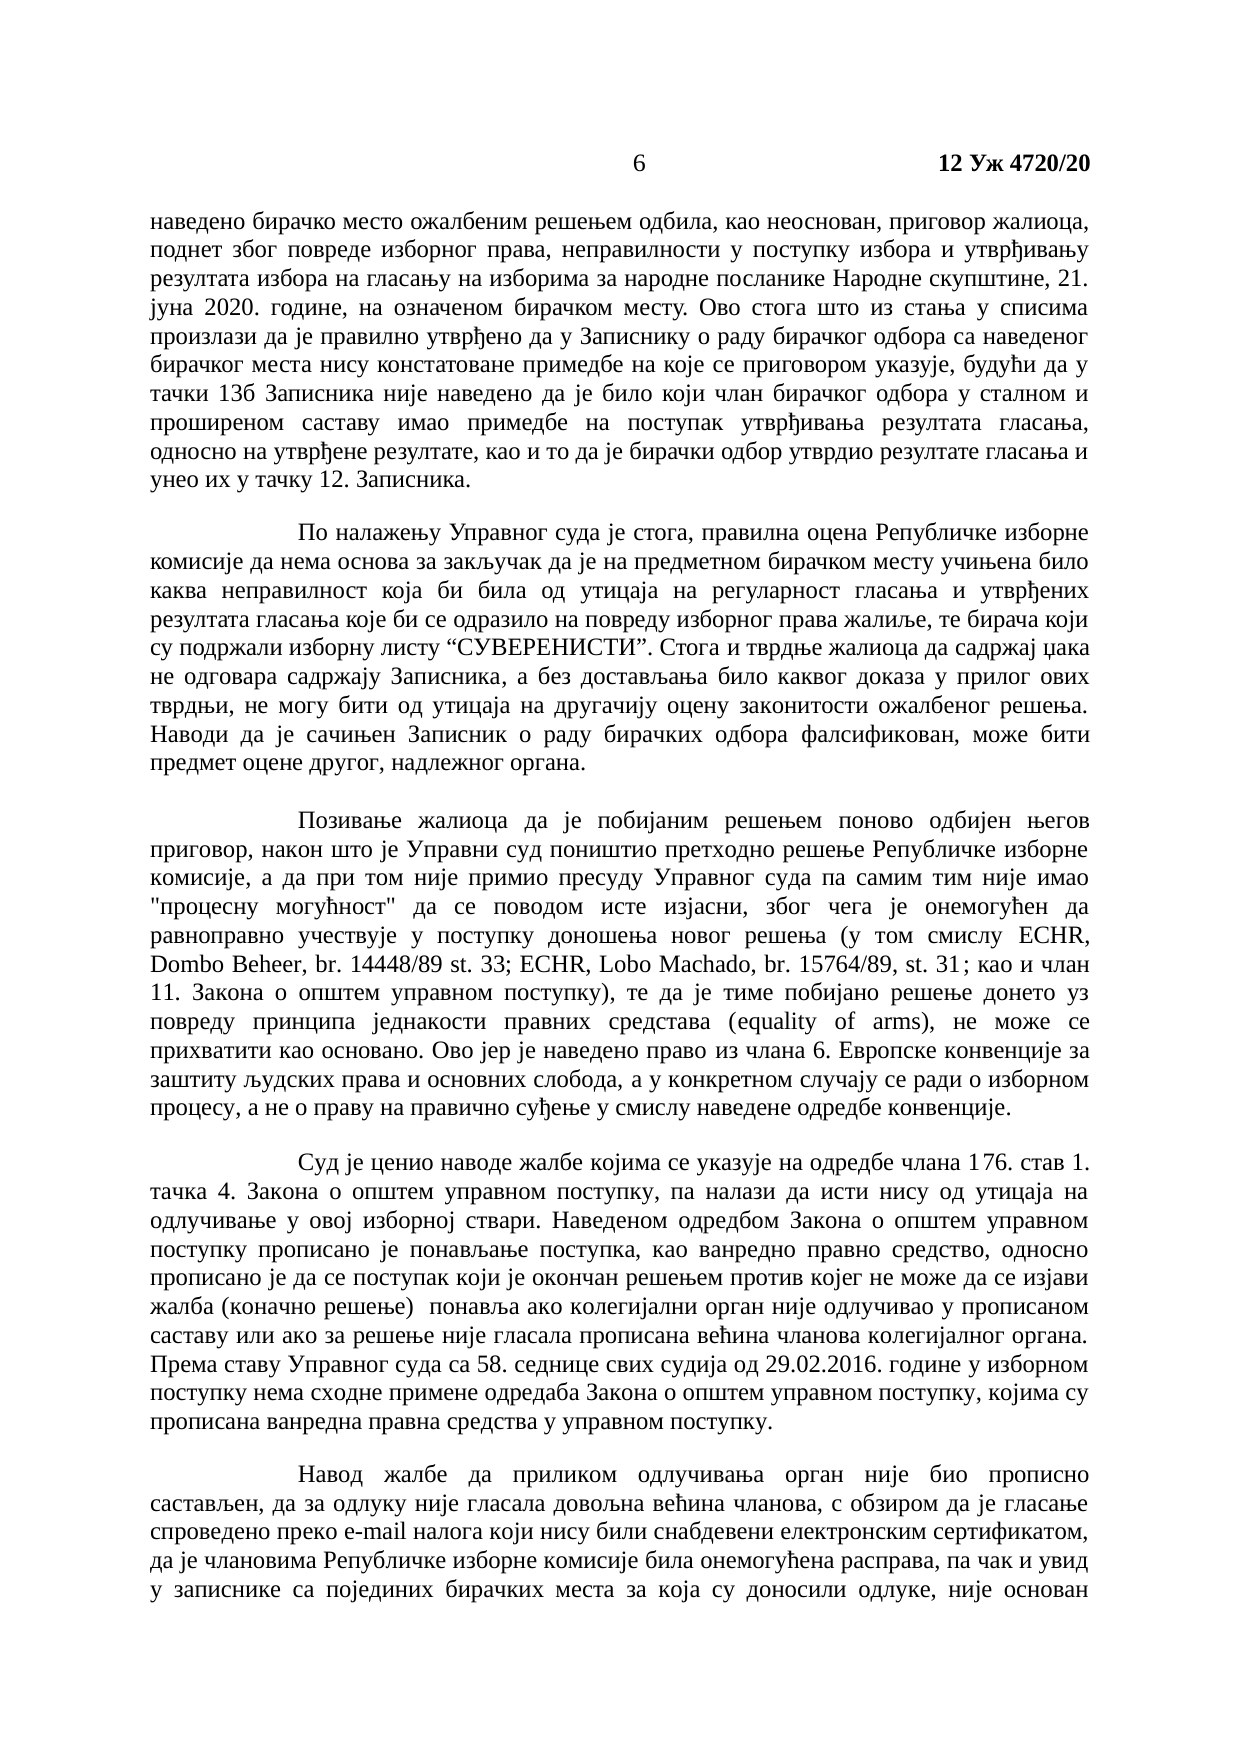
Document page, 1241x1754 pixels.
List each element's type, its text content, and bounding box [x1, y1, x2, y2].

text Суд је ценио наводе жалбе којима се указује на одредбе члана 176. став 1. тачка 4. Закона о општем управном поступку, па налази да исти нису од утицаја на одлучивање у овој изборној ствари. Наведеном одредбом Закона о општем управном поступку прописано је понављање поступка, као ванредно правно средство, односно прописано је да се поступак који је окончан решењем против којег не може да се изјави жалба (коначно решење) понавља ако колегијални орган није одлучивао у прописаном саставу или ако за решење није гласала прописана већина чланова колегијалног органа. Према ставу Управног суда са 58. седнице свих судија од 29.02.2016. године у изборном поступку нема сходне примене одредаба Закона о општем управном поступку, којима су прописана ванредна правна средства у управном поступку. [150, 1147, 1090, 1435]
text Навод жалбе да приликом одлучивања орган није био прописно састављен, да за одлуку није гласала довољна већина чланова, с обзиром да је гласање спроведено преко e-mail налога који нису били снабдевени електронским сертификатом, да је члановима Републичке изборне комисије била онемогућена расправа, па чак и увид у записнике са појединих бирачких места за која су доносили одлуке, није основан [150, 1459, 1090, 1603]
text По налажењу Управног суда је стога, правилна оцена Републичке изборне комисије да нема основа за закључак да је на предметном бирачком месту учињена било каква неправилност која би била од утицаја на регуларност гласања и утврђених резултата гласања које би се одразило на повреду изборног права жалиље, те бирача који су подржали изборну листу “СУВЕРЕНИСТИ”. Стога и тврдње жалиоца да садржај џака не одговара садржају Записника, а без достављања било каквог доказа у прилог ових тврдњи, не могу бити од утицаја на другачију оцену законитости ожалбеног решења. Наводи да је сачињен Записник о раду бирачких одбора фалсификован, може бити предмет оцене другог, надлежног органа. [150, 517, 1090, 776]
text Позивање жалиоца да је побијаним решењем поново одбијен његов приговор, након што је Управни суд поништио претходно решење Републичке изборне комисије, а да при том није примио пресуду Управног суда па самим тим није имао "процесну могућност" да се поводом исте изјасни, због чега је онемогућен да равноправно учествује у поступку доношења новог решења (у том смислу ECHR, Dombo Beheer, br. 14448/89 st. 33; ECHR, Lobo Machado, br. 15764/89, st. 31; као и члан 11. Закона о општем управном поступку), те да је тиме побијано решење донето уз повреду принципа једнакости правних средстава (equality of arms), не може се прихватити као основано. Ово јер је наведено право из члана 6. Европске конвенције за заштиту људских права и основних слобода, а у конкретном случају се ради о изборном процесу, а не о праву на правично суђење у смислу наведене одредбе конвенције. [150, 805, 1090, 1121]
text наведено бирачко место ожалбеним решењем одбила, као неоснован, приговор жалиоца, поднет због повреде изборног права, неправилности у поступку избора и утврђивању резултата избора на гласању на изборима за народне посланике Народне скупштине, 21. јуна 2020. године, на означеном бирачком месту. Ово стога што из стања у списима произлази да је правилно утврђено да у Записнику о раду бирачког одбора са наведеног бирачког места нису констатоване примедбе на које се приговором указује, будући да у тачки 13б Записника није наведено да је било који члан бирачког одбора у сталном и проширеном саставу имао примедбе на поступак утврђивања резултата гласања, односно на утврђене резултате, као и то да је бирачки одбор утврдио резултате гласања и унео их у тачку 12. Записника. [150, 206, 1090, 493]
